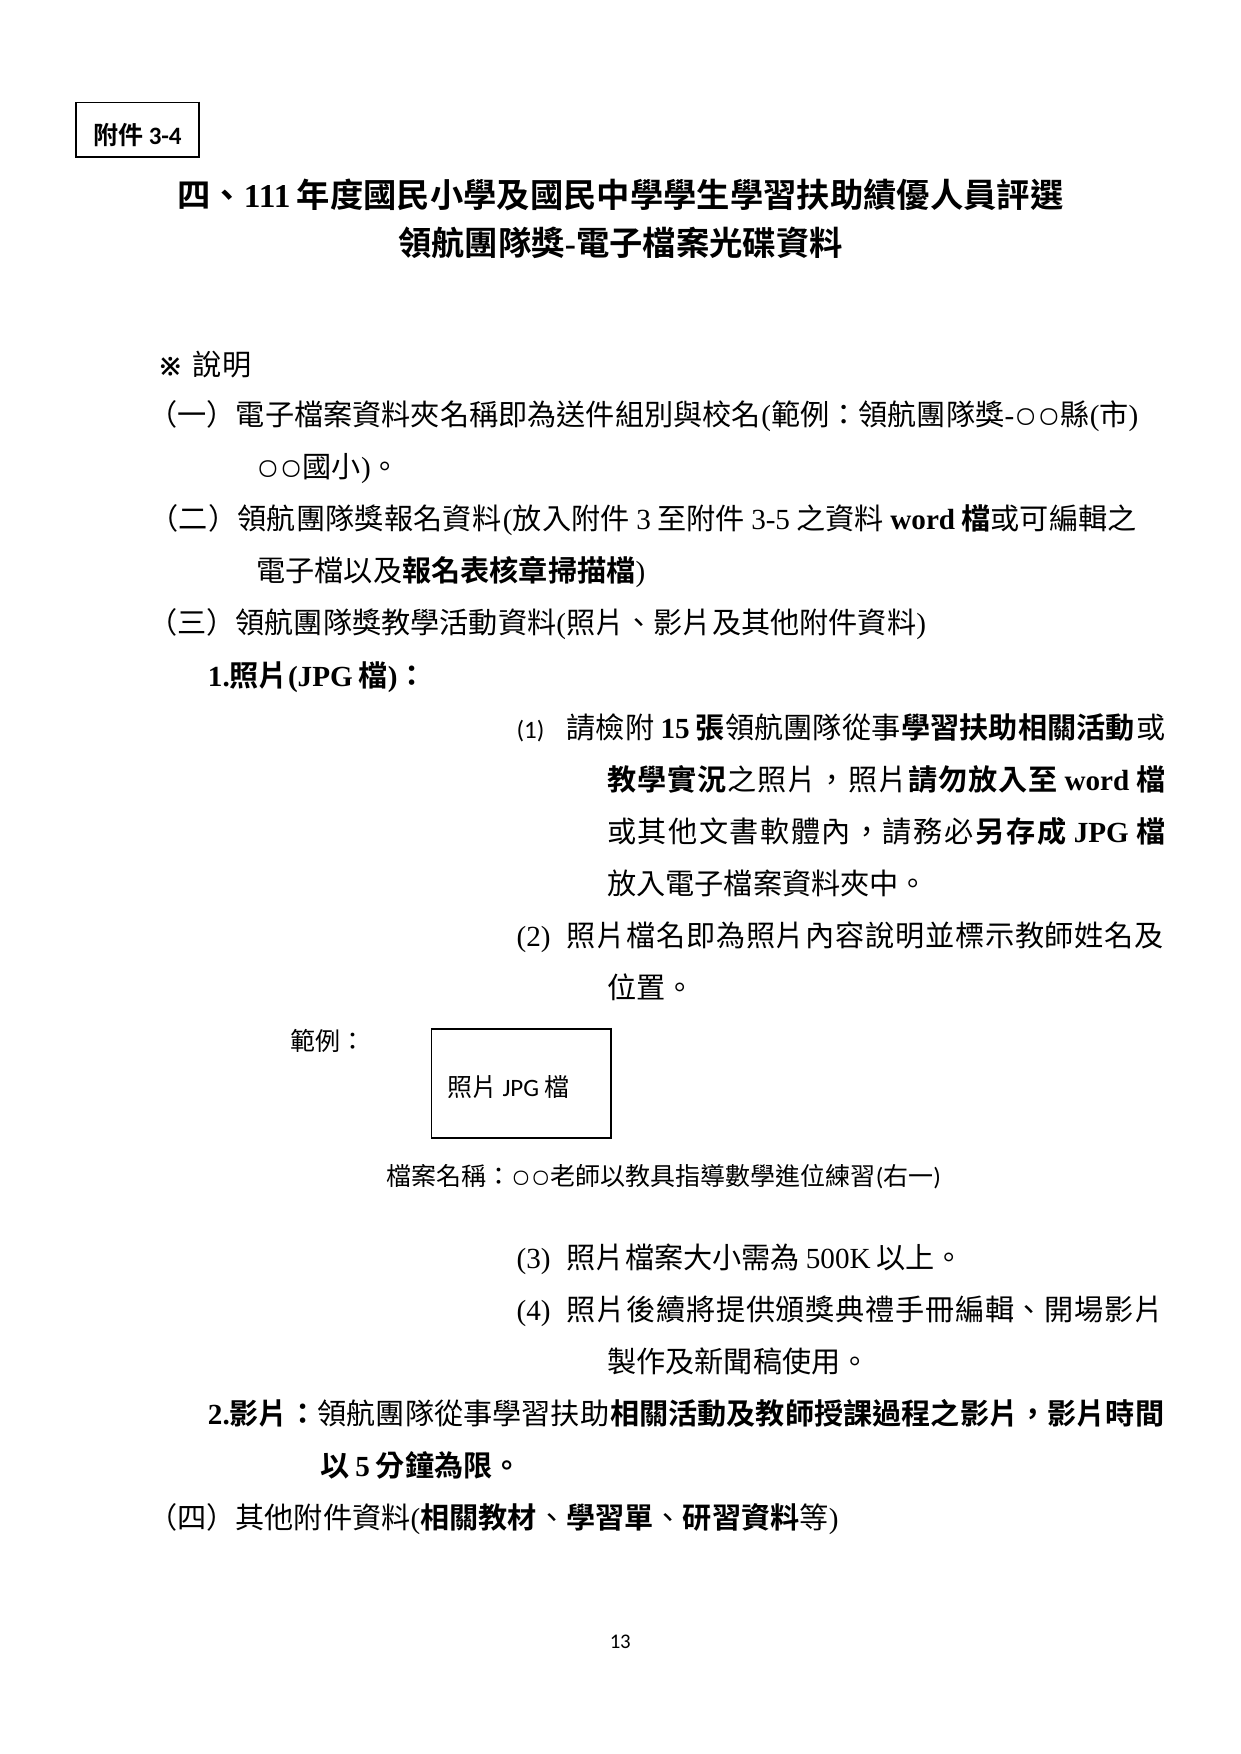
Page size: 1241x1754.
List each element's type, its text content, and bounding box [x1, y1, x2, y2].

text 1.照片(JPG檔)： [208, 644, 1165, 696]
list 照片後續將提供頒獎典禮手冊編輯、開場影片製作及新聞稿使用。 [516, 1279, 1165, 1383]
list 照片檔案大小需為500K以上。 [516, 1227, 1165, 1279]
text 四、111年度國民小學及國民中學學生學習扶助績優人員評選 [75, 168, 1165, 217]
table_header 範例： [279, 1009, 972, 1227]
text （一）電子檔案資料夾名稱即為送件組別與校名(範例：領航團隊獎-縣(市) 國小)。 [126, 384, 1138, 488]
text （三）領航團隊獎教學活動資料(照片、影片及其他附件資料) [126, 592, 1165, 644]
text 領航團隊獎-電子檔案光碟資料 [75, 217, 1165, 265]
text （二）領航團隊獎報名資料(放入附件3至附件3-5之資料word檔或可編輯之電子檔以及報名表核章掃描檔) [126, 488, 1138, 592]
list 照片檔名即為照片內容說明並標示教師姓名及位置。 [516, 905, 1165, 1009]
text 2.影片：領航團隊從事學習扶助相關活動及教師授課過程之影片，影片時間以5分鐘為限。 [208, 1383, 1165, 1487]
list 請檢附15張領航團隊從事學習扶助相關活動或教學實況之照片，照片請勿放入至word檔或其他文書軟體內，請務必另存成JPG檔放入電子檔案資料夾中。 [516, 696, 1165, 905]
list 說明 [112, 342, 1165, 384]
text 附件3-4 [92, 111, 183, 149]
text （四）其他附件資料(相關教材、學習單、研習資料等) [126, 1487, 1165, 1539]
